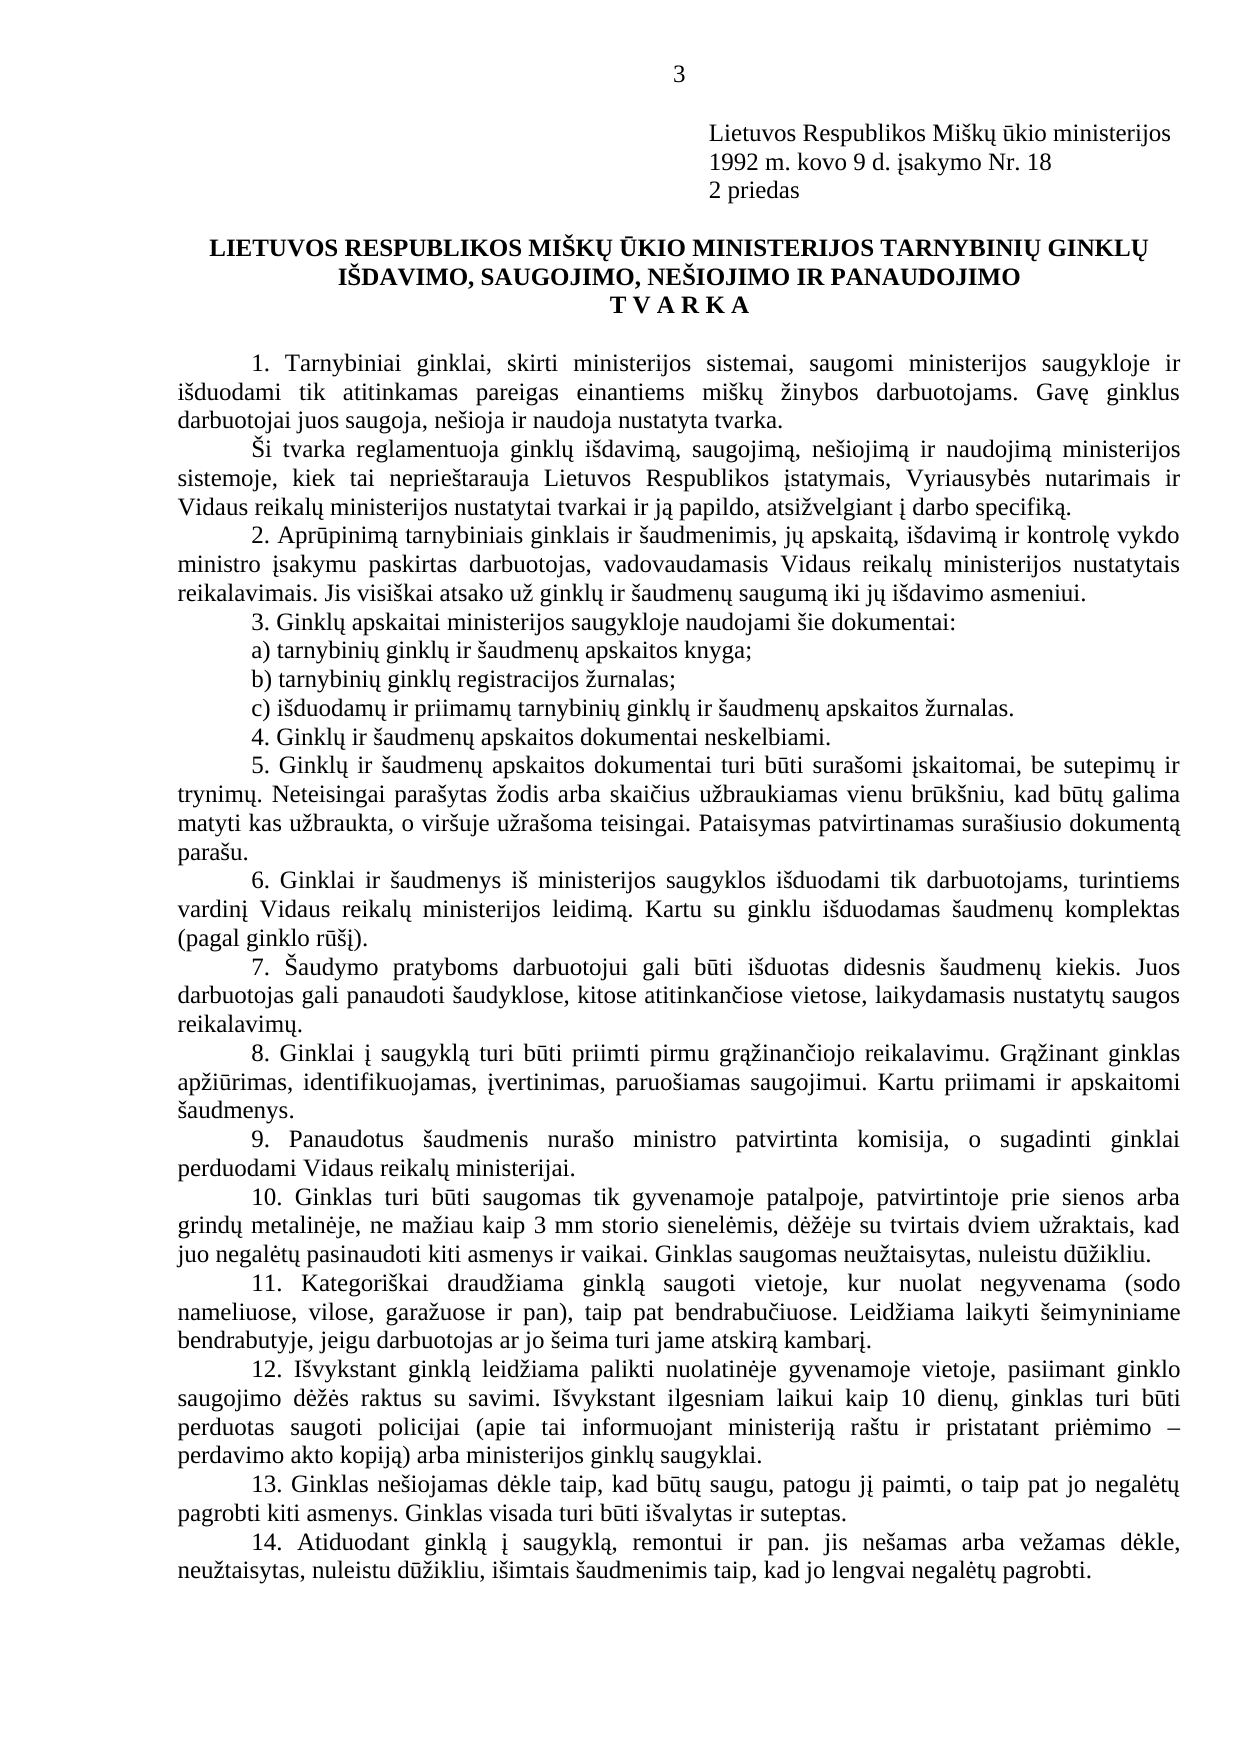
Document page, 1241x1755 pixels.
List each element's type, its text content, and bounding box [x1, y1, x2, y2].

text 4. Ginklų ir šaudmenų apskaitos dokumentai neskelbiami. [177, 722, 1181, 751]
text c) išduodamų ir priimamų tarnybinių ginklų ir šaudmenų apskaitos žurnalas. [177, 693, 1181, 722]
text Lietuvos Respublikos Miškų ūkio ministerijos [177, 118, 1181, 147]
text a) tarnybinių ginklų ir šaudmenų apskaitos knyga; [177, 636, 1181, 664]
text LIETUVOS RESPUBLIKOS MIŠKŲ ŪKIO MINISTERIJOS TARNYBINIŲ GINKLŲ IŠDAVIMO, SAUGOJIMO, NEŠIOJIMO IR PANAUDOJIMO [177, 233, 1181, 291]
text 8. Ginklai į saugyklą turi būti priimti pirmu grąžinančiojo reikalavimu. Grąžinant ginklas apžiūrimas, identifikuojamas, įvertinimas, paruošiamas saugojimui. Kartu priimami ir apskaitomi šaudmenys. [177, 1038, 1181, 1124]
text 6. Ginklai ir šaudmenys iš ministerijos saugyklos išduodami tik darbuotojams, turintiems vardinį Vidaus reikalų ministerijos leidimą. Kartu su ginklu išduodamas šaudmenų komplektas (pagal ginklo rūšį). [177, 866, 1181, 952]
text 2. Aprūpinimą tarnybiniais ginklais ir šaudmenimis, jų apskaitą, išdavimą ir kontrolę vykdo ministro įsakymu paskirtas darbuotojas, vadovaudamasis Vidaus reikalų ministerijos nustatytais reikalavimais. Jis visiškai atsako už ginklų ir šaudmenų saugumą iki jų išdavimo asmeniui. [177, 521, 1181, 607]
text 1. Tarnybiniai ginklai, skirti ministerijos sistemai, saugomi ministerijos saugykloje ir išduodami tik atitinkamas pareigas einantiems miškų žinybos darbuotojams. Gavę ginklus darbuotojai juos saugoja, nešioja ir naudoja nustatyta tvarka. [177, 348, 1181, 434]
text 10. Ginklas turi būti saugomas tik gyvenamoje patalpoje, patvirtintoje prie sienos arba grindų metalinėje, ne mažiau kaip 3 mm storio sienelėmis, dėžėje su tvirtais dviem užraktais, kad juo negalėtų pasinaudoti kiti asmenys ir vaikai. Ginklas saugomas neužtaisytas, nuleistu dūžikliu. [177, 1182, 1181, 1268]
text 1992 m. kovo 9 d. įsakymo Nr. 18 [177, 147, 1181, 176]
text T V A R K A [177, 291, 1181, 319]
text 12. Išvykstant ginklą leidžiama palikti nuolatinėje gyvenamoje vietoje, pasiimant ginklo saugojimo dėžės raktus su savimi. Išvykstant ilgesniam laikui kaip 10 dienų, ginklas turi būti perduotas saugoti policijai (apie tai informuojant ministeriją raštu ir pristatant priėmimo – perdavimo akto kopiją) arba ministerijos ginklų saugyklai. [177, 1354, 1181, 1469]
text 3. Ginklų apskaitai ministerijos saugykloje naudojami šie dokumentai: [177, 607, 1181, 636]
text 14. Atiduodant ginklą į saugyklą, remontui ir pan. jis nešamas arba vežamas dėkle, neužtaisytas, nuleistu dūžikliu, išimtais šaudmenimis taip, kad jo lengvai negalėtų pagrobti. [177, 1527, 1181, 1584]
text 13. Ginklas nešiojamas dėkle taip, kad būtų saugu, patogu jį paimti, o taip pat jo negalėtų pagrobti kiti asmenys. Ginklas visada turi būti išvalytas ir suteptas. [177, 1469, 1181, 1527]
text 5. Ginklų ir šaudmenų apskaitos dokumentai turi būti surašomi įskaitomai, be sutepimų ir trynimų. Neteisingai parašytas žodis arba skaičius užbraukiamas vienu brūkšniu, kad būtų galima matyti kas užbraukta, o viršuje užrašoma teisingai. Pataisymas patvirtinamas surašiusio dokumentą parašu. [177, 751, 1181, 866]
text 7. Šaudymo pratyboms darbuotojui gali būti išduotas didesnis šaudmenų kiekis. Juos darbuotojas gali panaudoti šaudyklose, kitose atitinkančiose vietose, laikydamasis nustatytų saugos reikalavimų. [177, 952, 1181, 1038]
text Ši tvarka reglamentuoja ginklų išdavimą, saugojimą, nešiojimą ir naudojimą ministerijos sistemoje, kiek tai neprieštarauja Lietuvos Respublikos įstatymais, Vyriausybės nutarimais ir Vidaus reikalų ministerijos nustatytai tvarkai ir ją papildo, atsižvelgiant į darbo specifiką. [177, 434, 1181, 521]
text 2 priedas [177, 176, 1181, 204]
text 9. Panaudotus šaudmenis nurašo ministro patvirtinta komisija, o sugadinti ginklai perduodami Vidaus reikalų ministerijai. [177, 1124, 1181, 1182]
text b) tarnybinių ginklų registracijos žurnalas; [177, 664, 1181, 693]
text 11. Kategoriškai draudžiama ginklą saugoti vietoje, kur nuolat negyvenama (sodo nameliuose, vilose, garažuose ir pan), taip pat bendrabučiuose. Leidžiama laikyti šeimyniniame bendrabutyje, jeigu darbuotojas ar jo šeima turi jame atskirą kambarį. [177, 1268, 1181, 1354]
